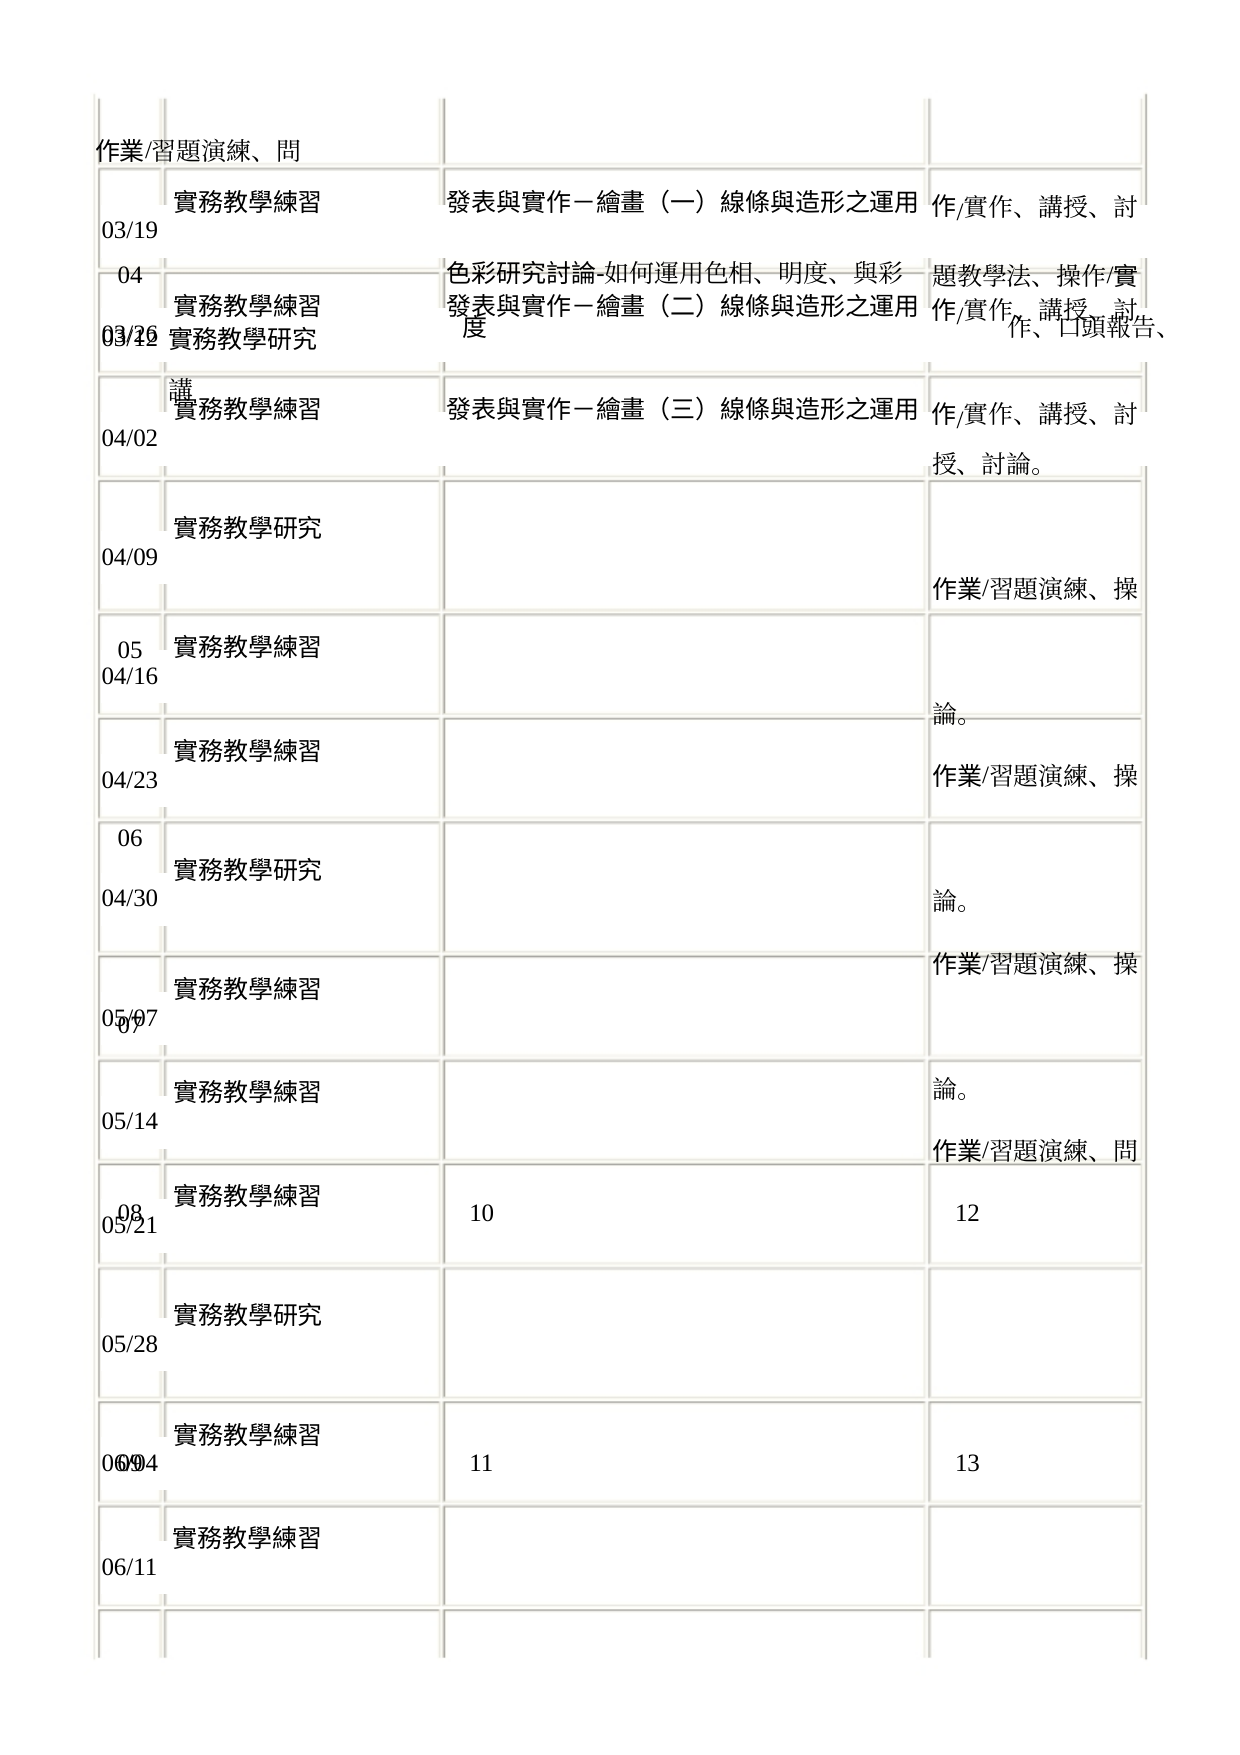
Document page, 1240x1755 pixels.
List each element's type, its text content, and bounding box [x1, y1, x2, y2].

text 04/16 實務教學練習 [101, 650, 359, 693]
text 08 [101, 1584, 359, 1594]
text 03/19 實務教學練習 發表與實作－繪畫（一）線條與造形之運用 作/實作、講授、討 [101, 205, 1181, 247]
text 04/23 實務教學練習 [101, 754, 359, 797]
text 08 [101, 693, 359, 703]
text 08 [101, 915, 359, 926]
text 08 [101, 797, 359, 807]
text 08 [101, 1138, 359, 1149]
text 08 [101, 1480, 359, 1490]
text 05/14 實務教學練習 [101, 1096, 359, 1138]
text 作業/習題演練、操 [1001, 455, 1181, 466]
text 06/04 實務教學練習 [101, 1437, 359, 1480]
text 作業/習題演練、操 [101, 351, 1181, 362]
text 04/30 實務教學研究 [101, 873, 359, 915]
text 06/11 實務教學練習 [101, 1541, 359, 1584]
text 作業/習題演練、操 [938, 455, 999, 466]
text 作業/習題演練、操 [101, 455, 937, 466]
text 作業/習題演練、操 [101, 247, 1181, 258]
text 08 [101, 1034, 359, 1045]
text 08 [101, 574, 359, 584]
text 04/09 實務教學研究 [101, 531, 359, 574]
text 05/07 實務教學練習 [101, 992, 359, 1034]
text 05/21 實務教學練習 [101, 1199, 359, 1242]
text 03/26 實務教學練習 發表與實作－繪畫（二）線條與造形之運用 作/實作、講授、討 [101, 308, 1181, 351]
text 08 [101, 1361, 359, 1371]
text 05/28 實務教學研究 [101, 1318, 359, 1361]
text 04/02 實務教學練習 發表與實作－繪畫（三）線條與造形之運用 作/實作、講授、討 [101, 412, 1181, 455]
text 08 [101, 1242, 359, 1253]
